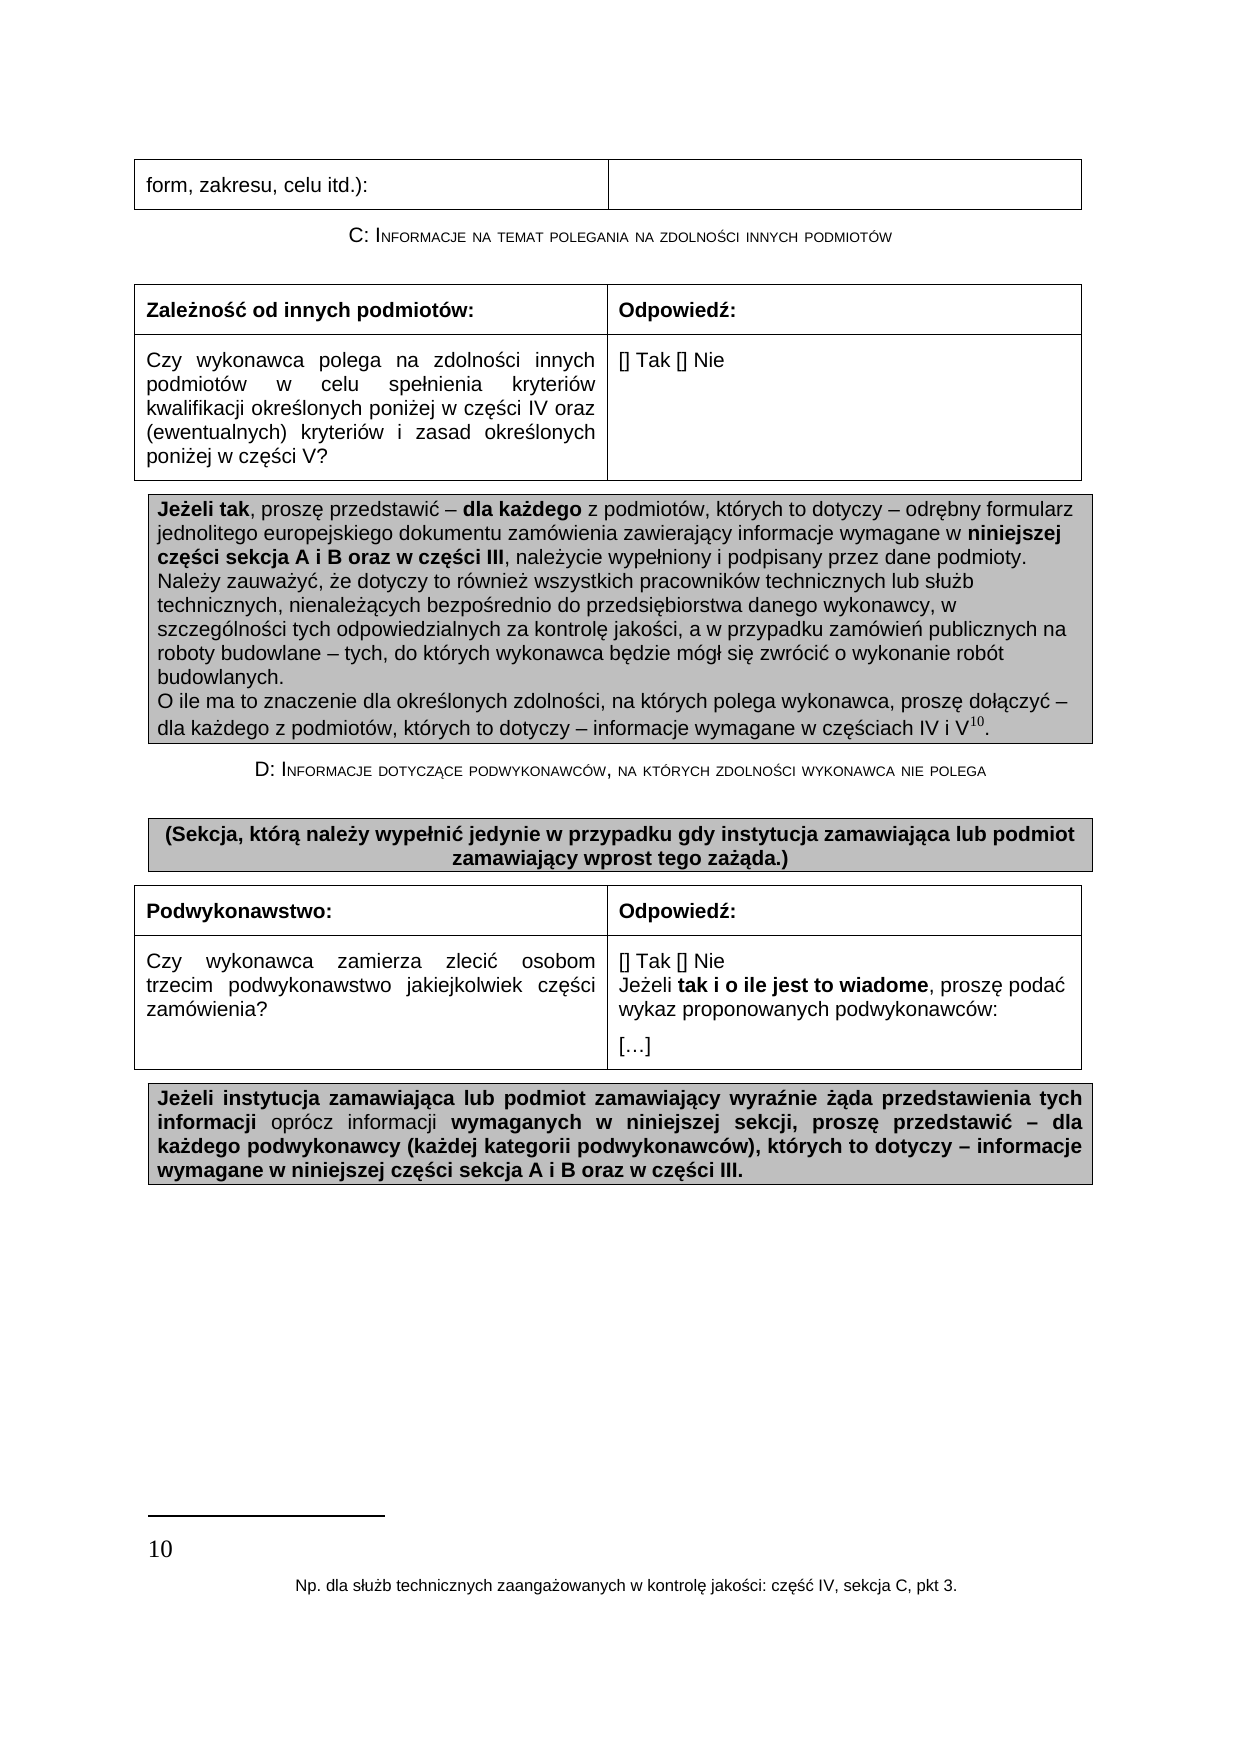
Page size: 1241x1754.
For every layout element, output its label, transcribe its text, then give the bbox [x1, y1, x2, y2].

table_cell [] Tak [] Nie Jeżeli tak i o ile jest to wiadome, proszę podać wykaz proponowanych podwykonawców: […] [608, 936, 1081, 1069]
table_cell Czy wykonawca zamierza zlecić osobom trzecim podwykonawstwo jakiejkolwiek części zamówienia? [135, 936, 607, 1069]
table_cell form, zakresu, celu itd.): [135, 160, 608, 209]
text Jeżeli tak, proszę przedstawić – dla każdego z podmiotów, których to dotyczy – odrębny formularz jednolitego europejskiego dokumentu zamówienia zawierający informacje wymagane w niniejszej części sekcja A i B oraz w części III, należycie wypełniony i podpisany przez dane podmioty. Należy zauważyć, że dotyczy to również wszystkich pracowników technicznych lub służb technicznych, nienależących bezpośrednio do przedsiębiorstwa danego wykonawcy, w szczególności tych odpowiedzialnych za kontrolę jakości, a w przypadku zamówień publicznych na roboty budowlane – tych, do których wykonawca będzie mógł się zwrócić o wykonanie robót budowlanych. O ile ma to znaczenie dla określonych zdolności, na których polega wykonawca, proszę dołączyć – dla każdego z podmiotów, których to dotyczy – informacje wymagane w częściach IV i V. [149, 495, 1092, 743]
table_header Zależność od innych podmiotów: [135, 285, 607, 334]
table_header Odpowiedź: [608, 886, 1081, 935]
table_header Odpowiedź: [608, 285, 1081, 334]
title Jeżeli instytucja zamawiająca lub podmiot zamawiający wyraźnie żąda przedstawienia tych informacji oprócz informacji wymaganych w niniejszej sekcji, proszę przedstawić – dla każdego podwykonawcy (każdej kategorii podwykonawców), których to dotyczy – informacje wymagane w niniejszej części sekcja A i B oraz w części III. [149, 1084, 1092, 1184]
table_cell [609, 160, 1081, 209]
table_cell Czy wykonawca polega na zdolności innych podmiotów w celu spełnienia kryteriów kwalifikacji określonych poniżej w części IV oraz (ewentualnych) kryteriów i zasad określonych poniżej w części V? [135, 335, 607, 480]
title C: Informacje na temat polegania na zdolności innych podmiotów [148, 223, 1093, 247]
title (Sekcja, którą należy wypełnić jedynie w przypadku gdy instytucja zamawiająca lub podmiot zamawiający wprost tego zażąda.) [149, 819, 1092, 871]
table_cell [] Tak [] Nie [608, 335, 1081, 480]
table_header Podwykonawstwo: [135, 886, 607, 935]
title D: Informacje dotyczące podwykonawców, na których zdolności wykonawca nie polega [148, 757, 1093, 781]
text Np. dla służb technicznych zaangażowanych w kontrolę jakości: część IV, sekcja C, pkt 3. [148, 1575, 1093, 1594]
